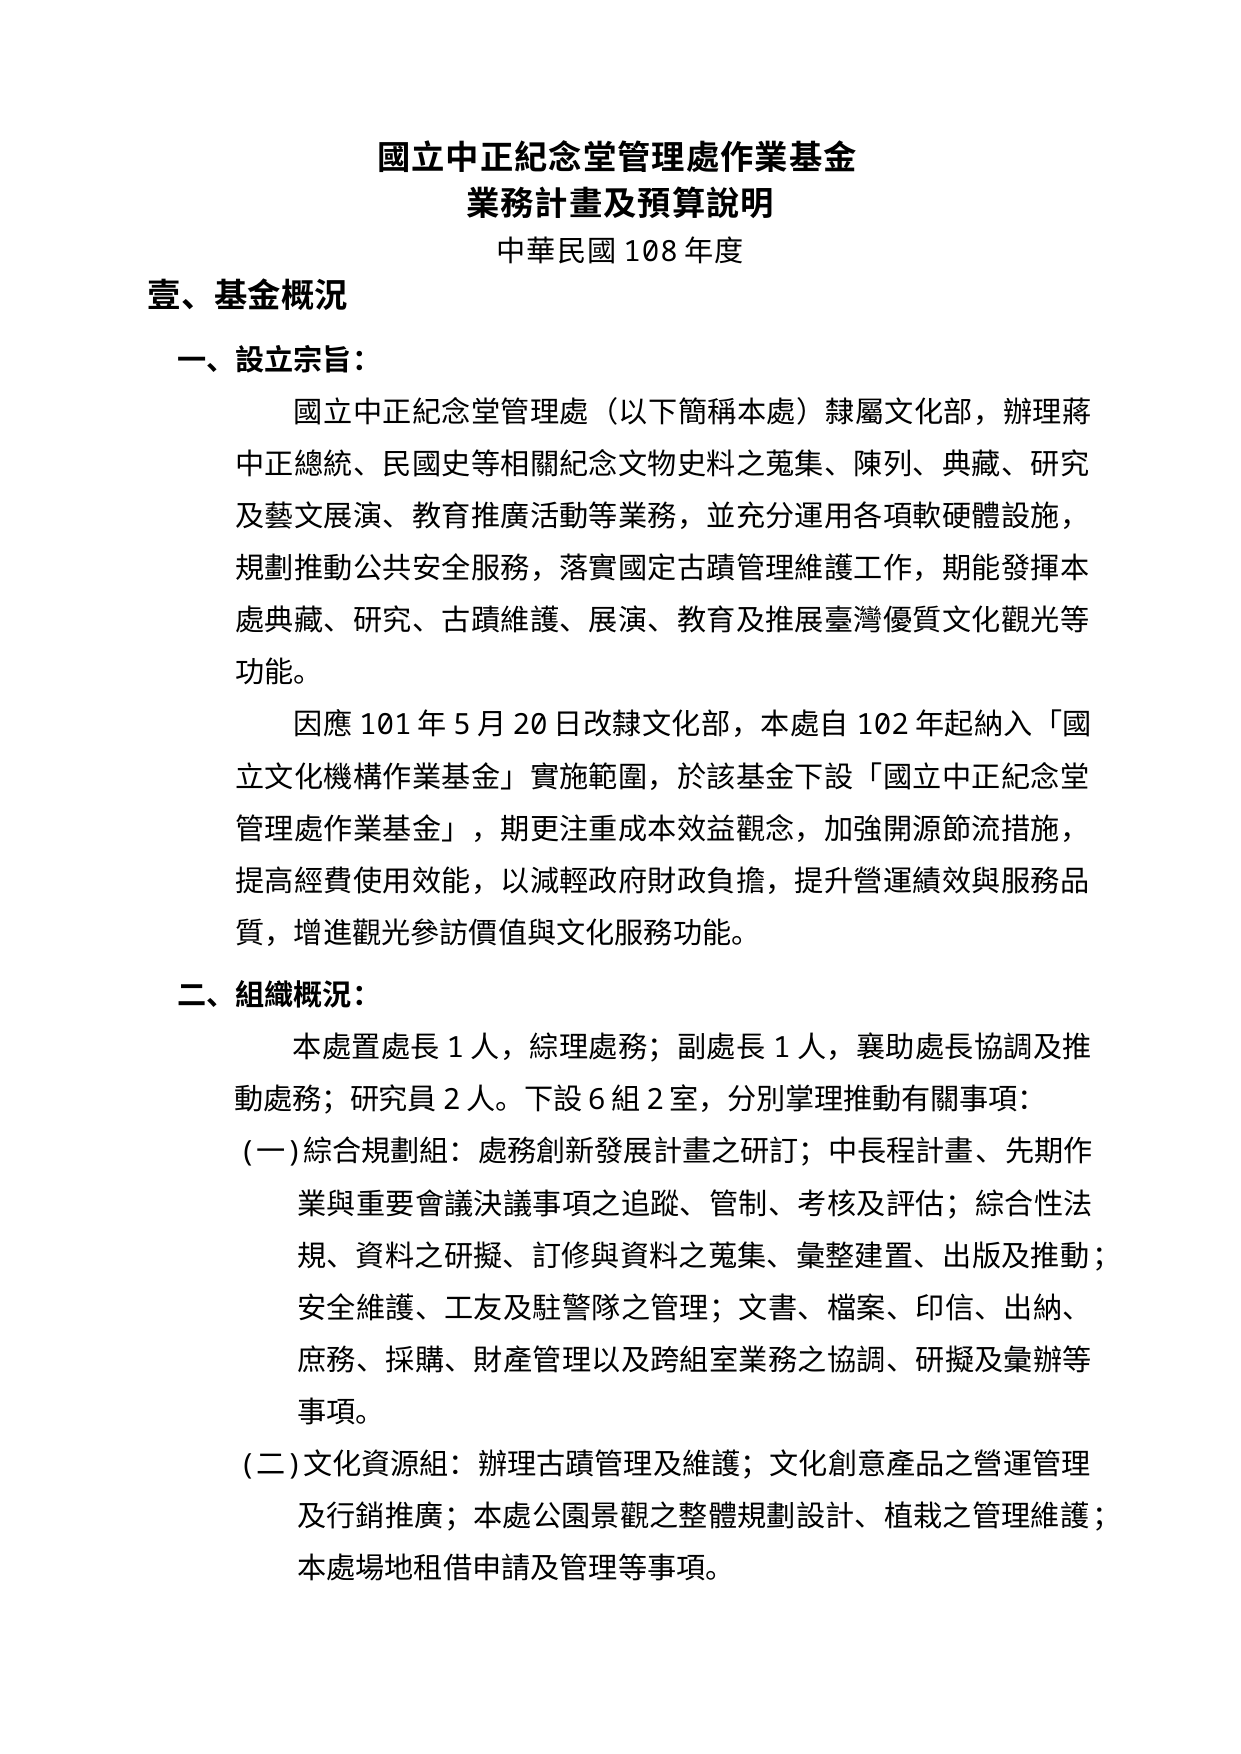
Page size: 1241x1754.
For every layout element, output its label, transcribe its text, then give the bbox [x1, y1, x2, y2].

text 一、設立宗旨： [148, 316, 1093, 379]
text 國立中正紀念堂管理處（以下簡稱本處）隸屬文化部，辦理蔣中正總統、民國史等相關紀念文物史料之蒐集、陳列、典藏、研究及藝文展演、教育推廣活動等業務，並充分運用各項軟硬體設施，規劃推動公共安全服務，落實國定古蹟管理維護工作，期能發揮本處典藏、研究、古蹟維護、展演、教育及推展臺灣優質文化觀光等功能。 [235, 379, 1093, 691]
text 本處置處長1人，綜理處務；副處長1人，襄助處長協調及推動處務；研究員2人。下設6組2室，分別掌理推動有關事項： [234, 1014, 1093, 1118]
text 中華民國108年度 [148, 224, 1093, 270]
text 二、組織概況： [148, 952, 1093, 1014]
text (二)文化資源組：辦理古蹟管理及維護；文化創意產品之營運管理及行銷推廣；本處公園景觀之整體規劃設計、植栽之管理維護；本處場地租借申請及管理等事項。 [239, 1431, 1093, 1587]
text 因應101年5月20日改隸文化部，本處自102年起納入「國立文化機構作業基金」實施範圍，於該基金下設「國立中正紀念堂管理處作業基金」，期更注重成本效益觀念，加強開源節流措施，提高經費使用效能，以減輕政府財政負擔，提升營運績效與服務品質，增進觀光參訪價值與文化服務功能。 [235, 691, 1093, 952]
text (一)綜合規劃組：處務創新發展計畫之研訂；中長程計畫、先期作業與重要會議決議事項之追蹤、管制、考核及評估；綜合性法規、資料之研擬、訂修與資料之蒐集、彙整建置、出版及推動；安全維護、工友及駐警隊之管理；文書、檔案、印信、出納、庶務、採購、財產管理以及跨組室業務之協調、研擬及彙辦等事項。 [239, 1118, 1093, 1431]
text 壹、基金概況 [148, 270, 1093, 316]
text 國立中正紀念堂管理處作業基金 [110, 133, 1093, 179]
text 業務計畫及預算說明 [148, 179, 1093, 224]
